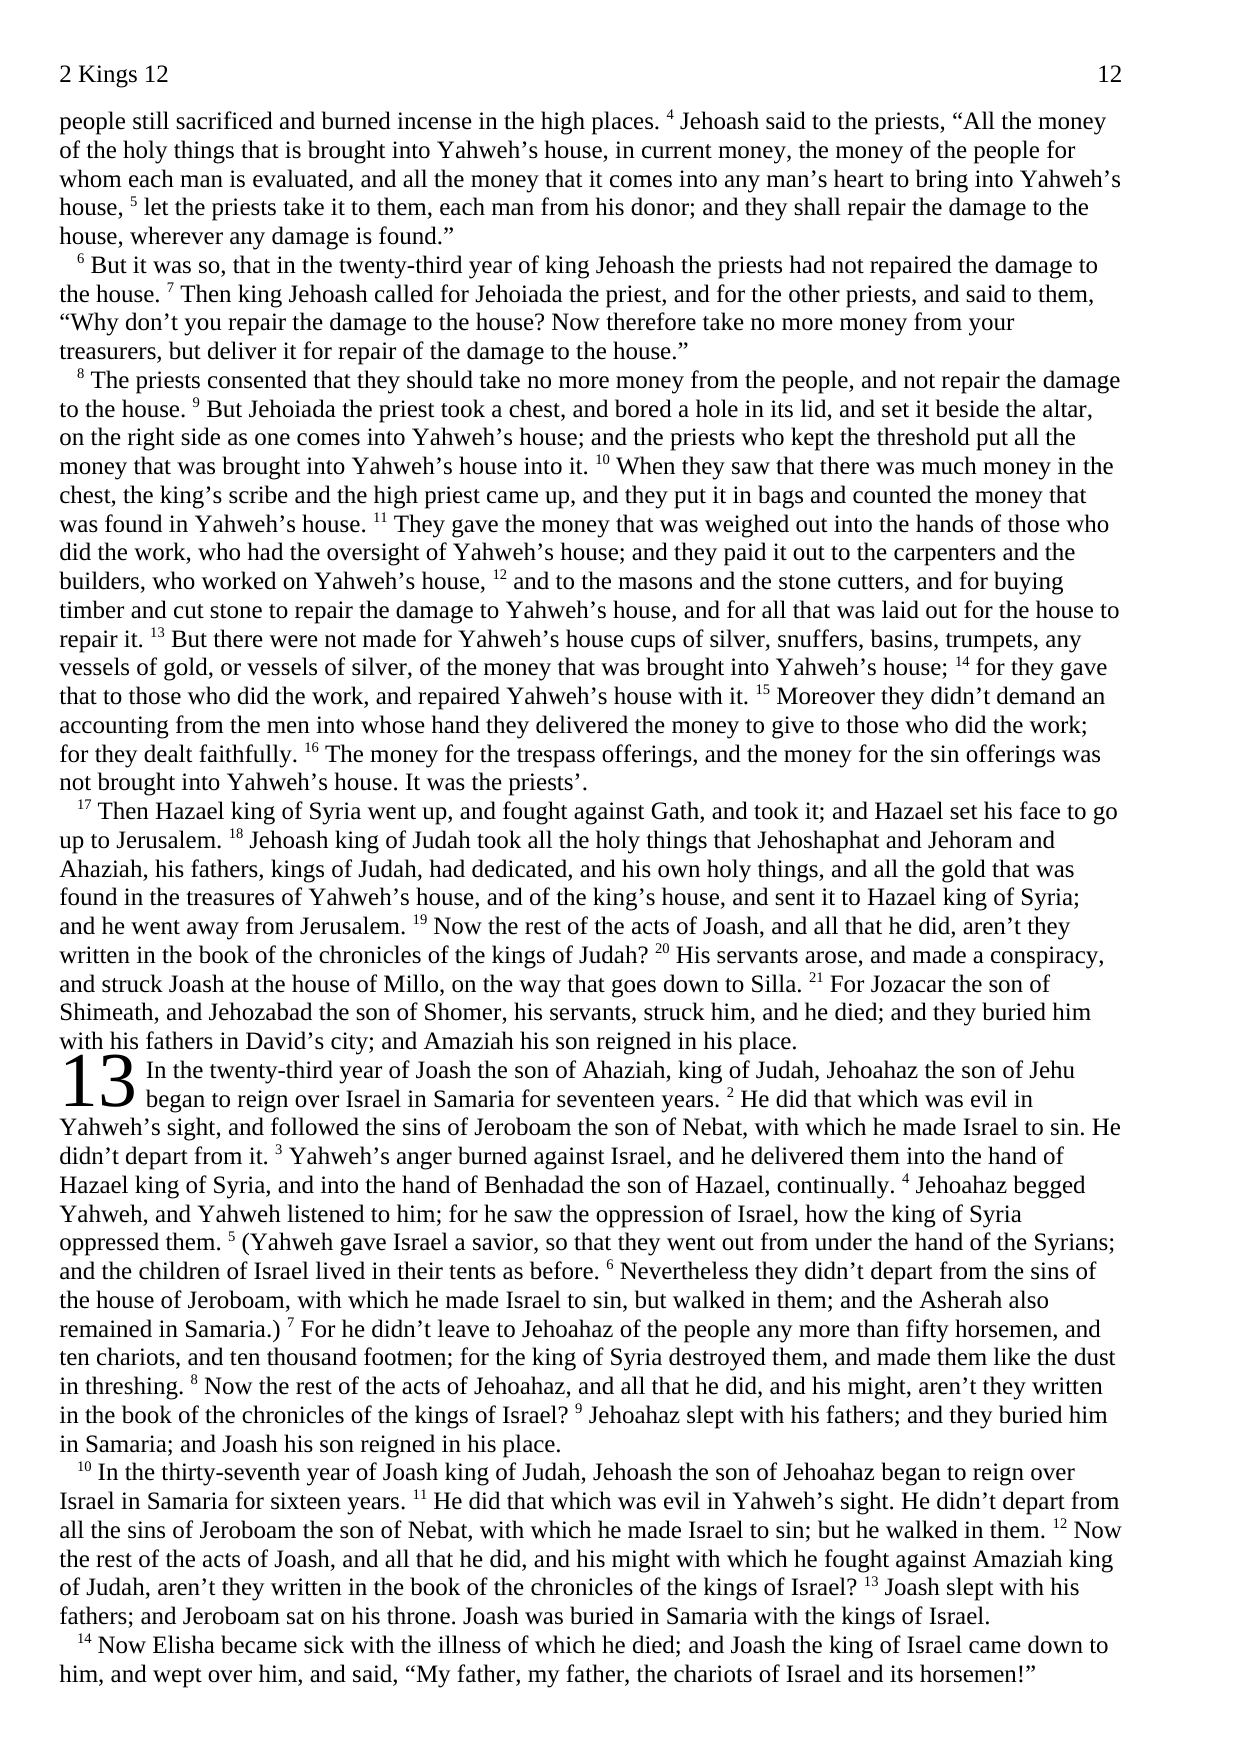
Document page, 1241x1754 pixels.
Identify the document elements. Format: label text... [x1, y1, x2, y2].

text 8 The priests consented that they should take no more money from the people, and not repair the damage to the house. 9 But Jehoiada the priest took a chest, and bored a hole in its lid, and set it beside the altar, on the right side as one comes into Yahweh’s house; and the priests who kept the threshold put all the money that was brought into Yahweh’s house into it. 10 When they saw that there was much money in the chest, the king’s scribe and the high priest came up, and they put it in bags and counted the money that was found in Yahweh’s house. 11 They gave the money that was weighed out into the hands of those who did the work, who had the oversight of Yahweh’s house; and they paid it out to the carpenters and the builders, who worked on Yahweh’s house, 12 and to the masons and the stone cutters, and for buying timber and cut stone to repair the damage to Yahweh’s house, and for all that was laid out for the house to repair it. 13 But there were not made for Yahweh’s house cups of silver, snuffers, basins, trumpets, any vessels of gold, or vessels of silver, of the money that was brought into Yahweh’s house; 14 for they gave that to those who did the work, and repaired Yahweh’s house with it. 15 Moreover they didn’t demand an accounting from the men into whose hand they delivered the money to give to those who did the work; for they dealt faithfully. 16 The money for the trespass offerings, and the money for the sin offerings was not brought into Yahweh’s house. It was the priests’. [59, 365, 1122, 796]
text 14 Now Elisha became sick with the illness of which he died; and Joash the king of Israel came down to him, and wept over him, and said, “My father, my father, the chariots of Israel and its horsemen!” [59, 1630, 1122, 1687]
text 17 Then Hazael king of Syria went up, and fought against Gath, and took it; and Hazael set his face to go up to Jerusalem. 18 Jehoash king of Judah took all the holy things that Jehoshaphat and Jehoram and Ahaziah, his fathers, kings of Judah, had dedicated, and his own holy things, and all the gold that was found in the treasures of Yahweh’s house, and of the king’s house, and sent it to Hazael king of Syria; and he went away from Jerusalem. 19 Now the rest of the acts of Joash, and all that he did, aren’t they written in the book of the chronicles of the kings of Judah? 20 His servants arose, and made a conspiracy, and struck Joash at the house of Millo, on the way that goes down to Silla. 21 For Jozacar the son of Shimeath, and Jehozabad the son of Shomer, his servants, struck him, and he died; and they buried him with his fathers in David’s city; and Amaziah his son reigned in his place. [59, 796, 1122, 1055]
text 13In the twenty-third year of Joash the son of Ahaziah, king of Judah, Jehoahaz the son of Jehu began to reign over Israel in Samaria for seventeen years. 2 He did that which was evil in Yahweh’s sight, and followed the sins of Jeroboam the son of Nebat, with which he made Israel to sin. He didn’t depart from it. 3 Yahweh’s anger burned against Israel, and he delivered them into the hand of Hazael king of Syria, and into the hand of Benhadad the son of Hazael, continually. 4 Jehoahaz begged Yahweh, and Yahweh listened to him; for he saw the oppression of Israel, how the king of Syria oppressed them. 5 (Yahweh gave Israel a savior, so that they went out from under the hand of the Syrians; and the children of Israel lived in their tents as before. 6 Nevertheless they didn’t depart from the sins of the house of Jeroboam, with which he made Israel to sin, but walked in them; and the Asherah also remained in Samaria.) 7 For he didn’t leave to Jehoahaz of the people any more than fifty horsemen, and ten chariots, and ten thousand footmen; for the king of Syria destroyed them, and made them like the dust in threshing. 8 Now the rest of the acts of Jehoahaz, and all that he did, and his might, aren’t they written in the book of the chronicles of the kings of Israel? 9 Jehoahaz slept with his fathers; and they buried him in Samaria; and Joash his son reigned in his place. [59, 1055, 1122, 1457]
text 12Jehoash began to reign in the seventh year of Jehu, and he reigned forty years in Jerusalem. His mother’s name was Zibiah of Beersheba. 2 Jehoash did that which was right in Yahweh’s eyes all his days in which Jehoiada the priest instructed him. 3 However the high places were not taken away. The people still sacrificed and burned incense in the high places. 4 Jehoash said to the priests, “All the money of the holy things that is brought into Yahweh’s house, in current money, the money of the people for whom each man is evaluated, and all the money that it comes into any man’s heart to bring into Yahweh’s house, 5 let the priests take it to them, each man from his donor; and they shall repair the damage to the house, wherever any damage is found.” [59, 106, 1122, 250]
text 6 But it was so, that in the twenty-third year of king Jehoash the priests had not repaired the damage to the house. 7 Then king Jehoash called for Jehoiada the priest, and for the other priests, and said to them, “Why don’t you repair the damage to the house? Now therefore take no more money from your treasurers, but deliver it for repair of the damage to the house.” [59, 250, 1122, 365]
text 10 In the thirty-seventh year of Joash king of Judah, Jehoash the son of Jehoahaz began to reign over Israel in Samaria for sixteen years. 11 He did that which was evil in Yahweh’s sight. He didn’t depart from all the sins of Jeroboam the son of Nebat, with which he made Israel to sin; but he walked in them. 12 Now the rest of the acts of Joash, and all that he did, and his might with which he fought against Amaziah king of Judah, aren’t they written in the book of the chronicles of the kings of Israel? 13 Joash slept with his fathers; and Jeroboam sat on his throne. Joash was buried in Samaria with the kings of Israel. [59, 1457, 1122, 1630]
